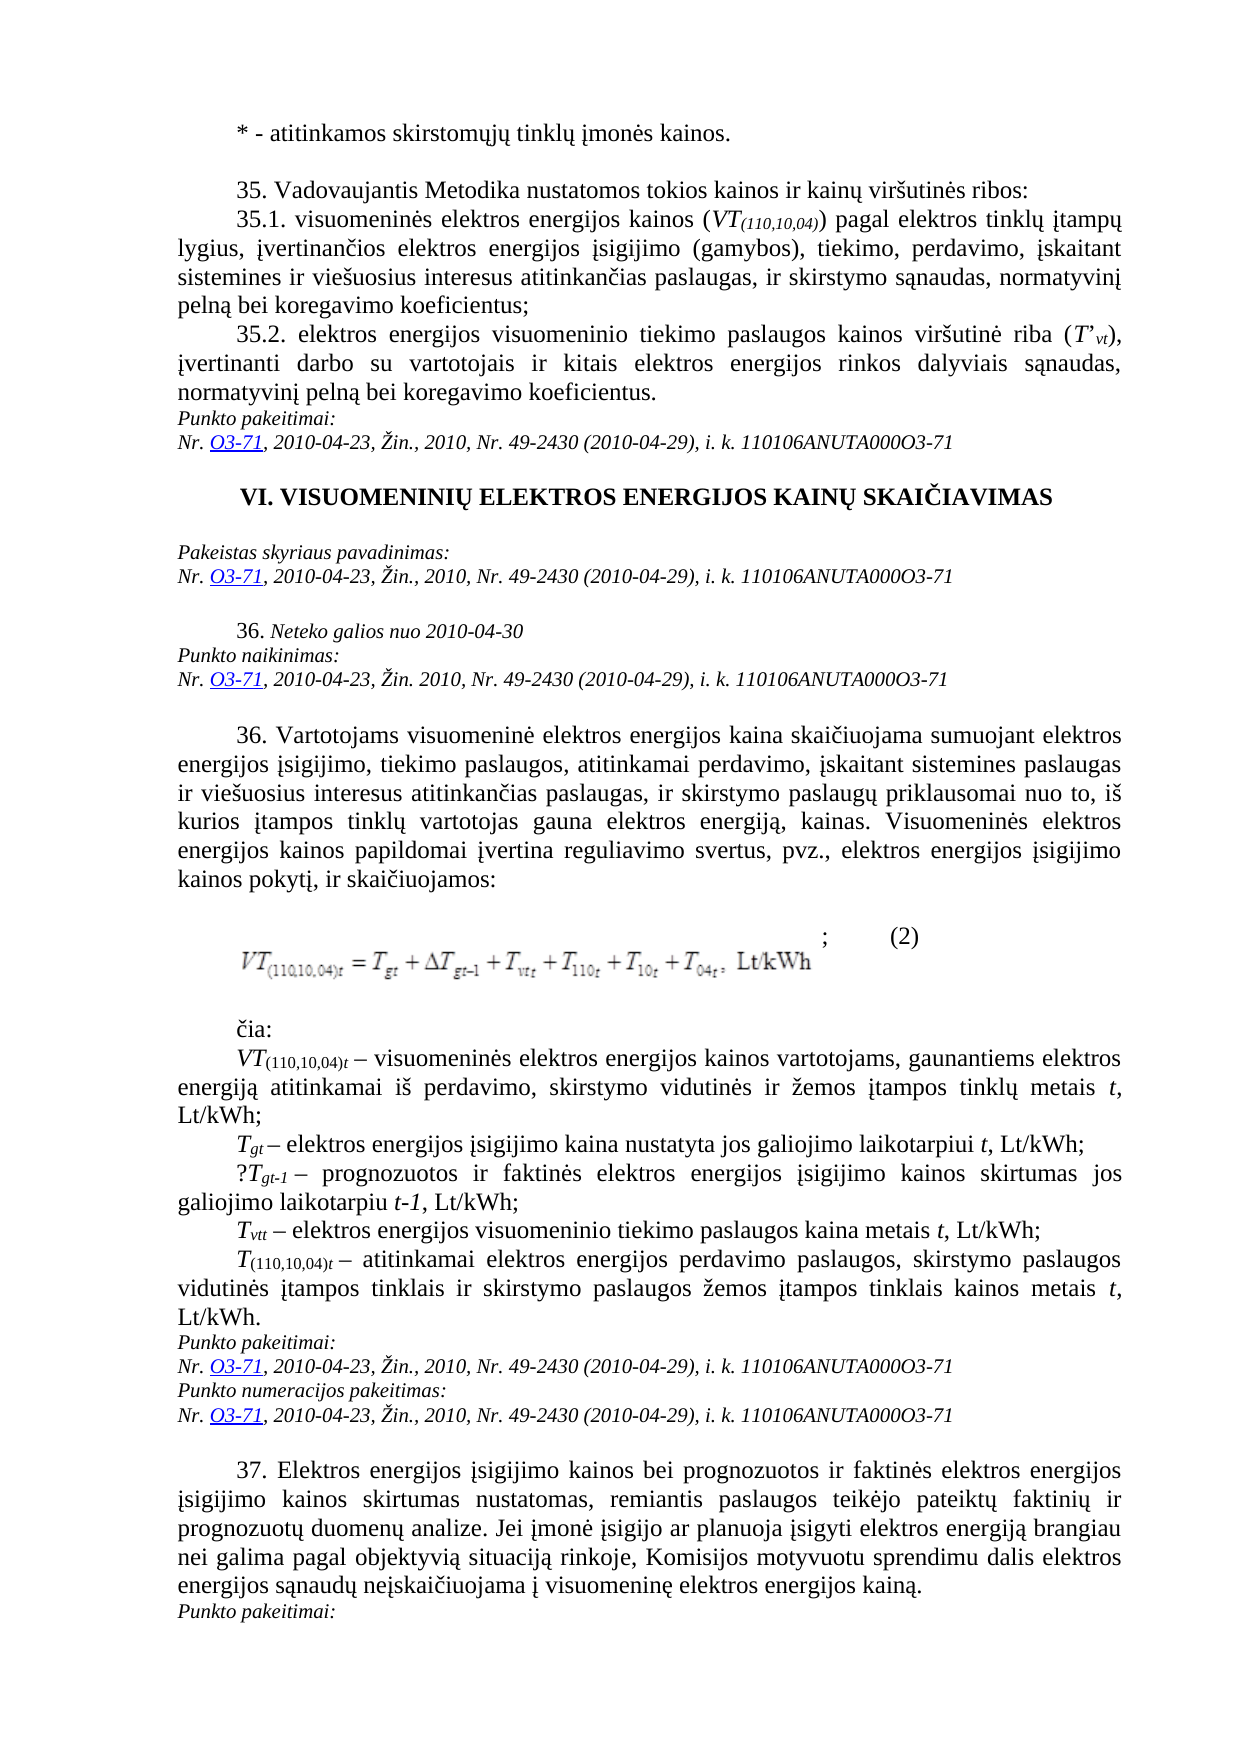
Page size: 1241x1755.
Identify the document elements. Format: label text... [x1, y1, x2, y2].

text Nr. O3-71, 2010-04-23, Žin. 2010, Nr. 49-2430 (2010-04-29), i. k. 110106ANUTA000O3-71 [177, 667, 1122, 691]
text Punkto pakeitimai: [177, 1599, 1122, 1623]
text 36. Vartotojams visuomeninė elektros energijos kaina skaičiuojama sumuojant elektros energijos įsigijimo, tiekimo paslaugos, atitinkamai perdavimo, įskaitant sistemines paslaugas ir viešuosius interesus atitinkančias paslaugas, ir skirstymo paslaugų priklausomai nuo to, iš kurios įtampos tinklų vartotojas gauna elektros energiją, kainas. Visuomeninės elektros energijos kainos papildomai įvertina reguliavimo svertus, pvz., elektros energijos įsigijimo kainos pokytį, ir skaičiuojamos: [177, 720, 1122, 893]
text čia: [177, 1014, 1122, 1043]
text T(110,10,04)t – atitinkamai elektros energijos perdavimo paslaugos, skirstymo paslaugos vidutinės įtampos tinklais ir skirstymo paslaugos žemos įtampos tinklais kainos metais t, Lt/kWh. [177, 1244, 1122, 1330]
text Nr. O3-71, 2010-04-23, Žin., 2010, Nr. 49-2430 (2010-04-29), i. k. 110106ANUTA000O3-71 [177, 430, 1122, 454]
text 37. Elektros energijos įsigijimo kainos bei prognozuotos ir faktinės elektros energijos įsigijimo kainos skirtumas nustatomas, remiantis paslaugos teikėjo pateiktų faktinių ir prognozuotų duomenų analize. Jei įmonė įsigijo ar planuoja įsigyti elektros energiją brangiau nei galima pagal objektyvią situaciją rinkoje, Komisijos motyvuotu sprendimu dalis elektros energijos sąnaudų neįskaičiuojama į visuomeninę elektros energijos kainą. [177, 1455, 1122, 1599]
text 35.1. visuomeninės elektros energijos kainos (VT(110,10,04)) pagal elektros tinklų įtampų lygius, įvertinančios elektros energijos įsigijimo (gamybos), tiekimo, perdavimo, įskaitant sistemines ir viešuosius interesus atitinkančias paslaugas, ir skirstymo sąnaudas, normatyvinį pelną bei koregavimo koeficientus; [177, 204, 1122, 319]
text Tvtt – elektros energijos visuomeninio tiekimo paslaugos kaina metais t, Lt/kWh; [177, 1215, 1122, 1244]
text VI. VISUOMENINIŲ ELEKTROS ENERGIJOS KAINŲ SKAIČIAVIMAS [177, 482, 1122, 511]
text Nr. O3-71, 2010-04-23, Žin., 2010, Nr. 49-2430 (2010-04-29), i. k. 110106ANUTA000O3-71 [177, 1354, 1122, 1378]
text Punkto naikinimas: [177, 643, 1122, 667]
text VT(110,10,04)t – visuomeninės elektros energijos kainos vartotojams, gaunantiems elektros energiją atitinkamai iš perdavimo, skirstymo vidutinės ir žemos įtampos tinklų metais t, Lt/kWh; [177, 1043, 1122, 1129]
text Punkto pakeitimai: [177, 406, 1122, 430]
text Nr. O3-71, 2010-04-23, Žin., 2010, Nr. 49-2430 (2010-04-29), i. k. 110106ANUTA000O3-71 [177, 1402, 1122, 1427]
text Punkto numeracijos pakeitimas: [177, 1378, 1122, 1402]
text Pakeistas skyriaus pavadinimas: [177, 540, 1122, 564]
text 35.2. elektros energijos visuomeninio tiekimo paslaugos kainos viršutinė riba (T’vt), įvertinanti darbo su vartotojais ir kitais elektros energijos rinkos dalyviais sąnaudas, normatyvinį pelną bei koregavimo koeficientus. [177, 319, 1122, 406]
text * - atitinkamos skirstomųjų tinklų įmonės kainos. [177, 118, 1122, 147]
text Tgt – elektros energijos įsigijimo kaina nustatyta jos galiojimo laikotarpiui t, Lt/kWh; [177, 1129, 1122, 1158]
text 35. Vadovaujantis Metodika nustatomos tokios kainos ir kainų viršutinės ribos: [177, 176, 1122, 204]
text Punkto pakeitimai: [177, 1330, 1122, 1354]
text VT(110,10,04)t = Tgt + DeTgt-1 + Tvtt + T110t + T10t + T04t, Lt/kWh; (2) [236, 921, 1122, 985]
text De?Tgt-1 – prognozuotos ir faktinės elektros energijos įsigijimo kainos skirtumas jos galiojimo laikotarpiu t-1, Lt/kWh; [177, 1158, 1122, 1215]
text 36. Neteko galios nuo 2010-04-30 [177, 617, 1122, 643]
text Nr. O3-71, 2010-04-23, Žin., 2010, Nr. 49-2430 (2010-04-29), i. k. 110106ANUTA000O3-71 [177, 564, 1122, 588]
